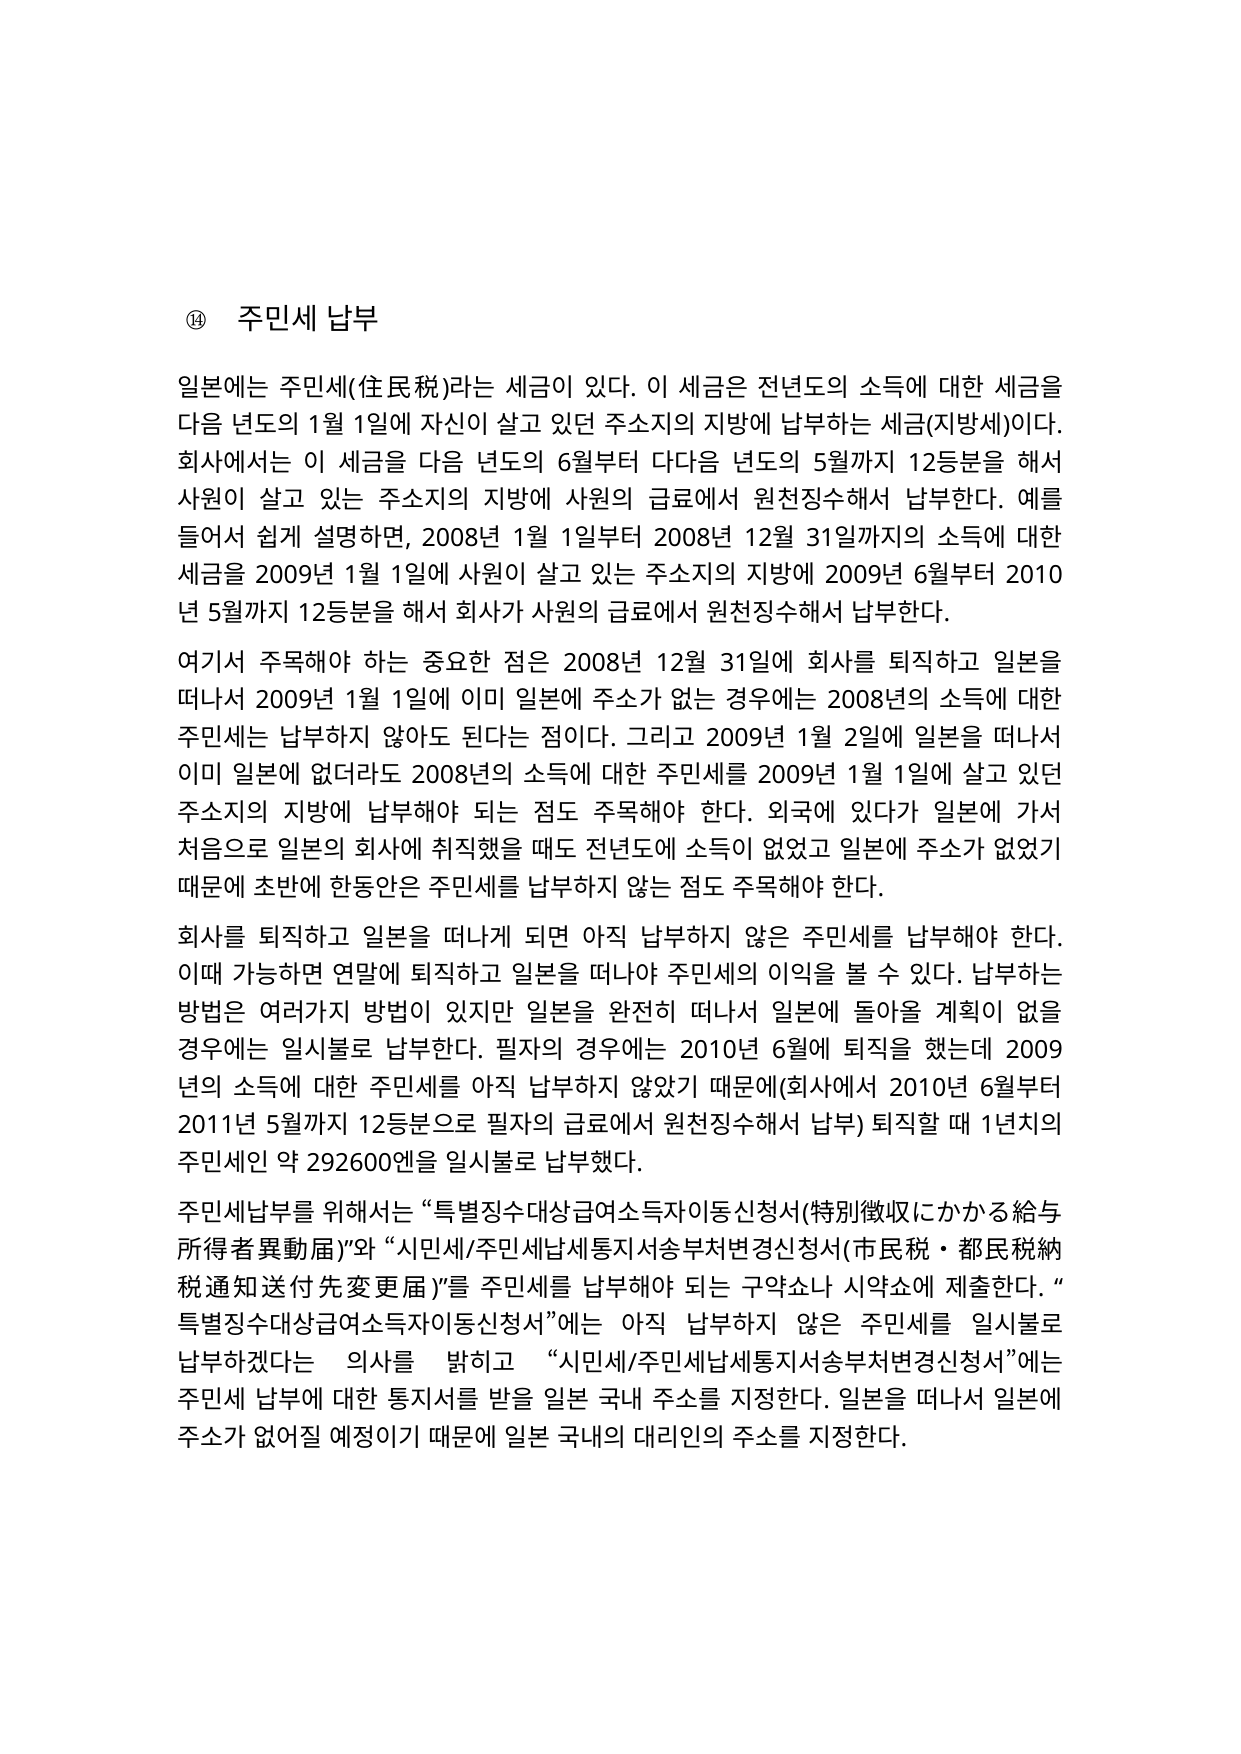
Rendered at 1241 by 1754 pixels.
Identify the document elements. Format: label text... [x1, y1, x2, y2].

subtitle 주민세 납부 [177, 279, 1063, 354]
text 회사를 퇴직하고 일본을 떠나게 되면 아직 납부하지 않은 주민세를 납부해야 한다. 이때 가능하면 연말에 퇴직하고 일본을 떠나야 주민세의 이익을 볼 수 있다. 납부하는 방법은 여러가지 방법이 있지만 일본을 완전히 떠나서 일본에 돌아올 계획이 없을 경우에는 일시불로 납부한다. 필자의 경우에는 2010년 6월에 퇴직을 했는데 2009년의 소득에 대한 주민세를 아직 납부하지 않았기 때문에(회사에서 2010년 6월부터 2011년 5월까지 12등분으로 필자의 급료에서 원천징수해서 납부) 퇴직할 때 1년치의 주민세인 약 292600엔을 일시불로 납부했다. [177, 917, 1063, 1179]
text 주민세납부를 위해서는 “특별징수대상급여소득자이동신청서(特別徴収にかかる給与所得者異動届)”와 “시민세/주민세납세통지서송부처변경신청서(市民税・都民税納税通知送付先変更届)”를 주민세를 납부해야 되는 구약쇼나 시약쇼에 제출한다. “특별징수대상급여소득자이동신청서”에는 아직 납부하지 않은 주민세를 일시불로 납부하겠다는 의사를 밝히고 “시민세/주민세납세통지서송부처변경신청서”에는 주민세 납부에 대한 통지서를 받을 일본 국내 주소를 지정한다. 일본을 떠나서 일본에 주소가 없어질 예정이기 때문에 일본 국내의 대리인의 주소를 지정한다. [177, 1192, 1063, 1454]
text 일본에는 주민세(住民税)라는 세금이 있다. 이 세금은 전년도의 소득에 대한 세금을 다음 년도의 1월 1일에 자신이 살고 있던 주소지의 지방에 납부하는 세금(지방세)이다. 회사에서는 이 세금을 다음 년도의 6월부터 다다음 년도의 5월까지 12등분을 해서 사원이 살고 있는 주소지의 지방에 사원의 급료에서 원천징수해서 납부한다. 예를 들어서 쉽게 설명하면, 2008년 1월 1일부터 2008년 12월 31일까지의 소득에 대한 세금을 2009년 1월 1일에 사원이 살고 있는 주소지의 지방에 2009년 6월부터 2010년 5월까지 12등분을 해서 회사가 사원의 급료에서 원천징수해서 납부한다. [177, 367, 1063, 629]
text 여기서 주목해야 하는 중요한 점은 2008년 12월 31일에 회사를 퇴직하고 일본을 떠나서 2009년 1월 1일에 이미 일본에 주소가 없는 경우에는 2008년의 소득에 대한 주민세는 납부하지 않아도 된다는 점이다. 그리고 2009년 1월 2일에 일본을 떠나서 이미 일본에 없더라도 2008년의 소득에 대한 주민세를 2009년 1월 1일에 살고 있던 주소지의 지방에 납부해야 되는 점도 주목해야 한다. 외국에 있다가 일본에 가서 처음으로 일본의 회사에 취직했을 때도 전년도에 소득이 없었고 일본에 주소가 없었기 때문에 초반에 한동안은 주민세를 납부하지 않는 점도 주목해야 한다. [177, 642, 1063, 904]
